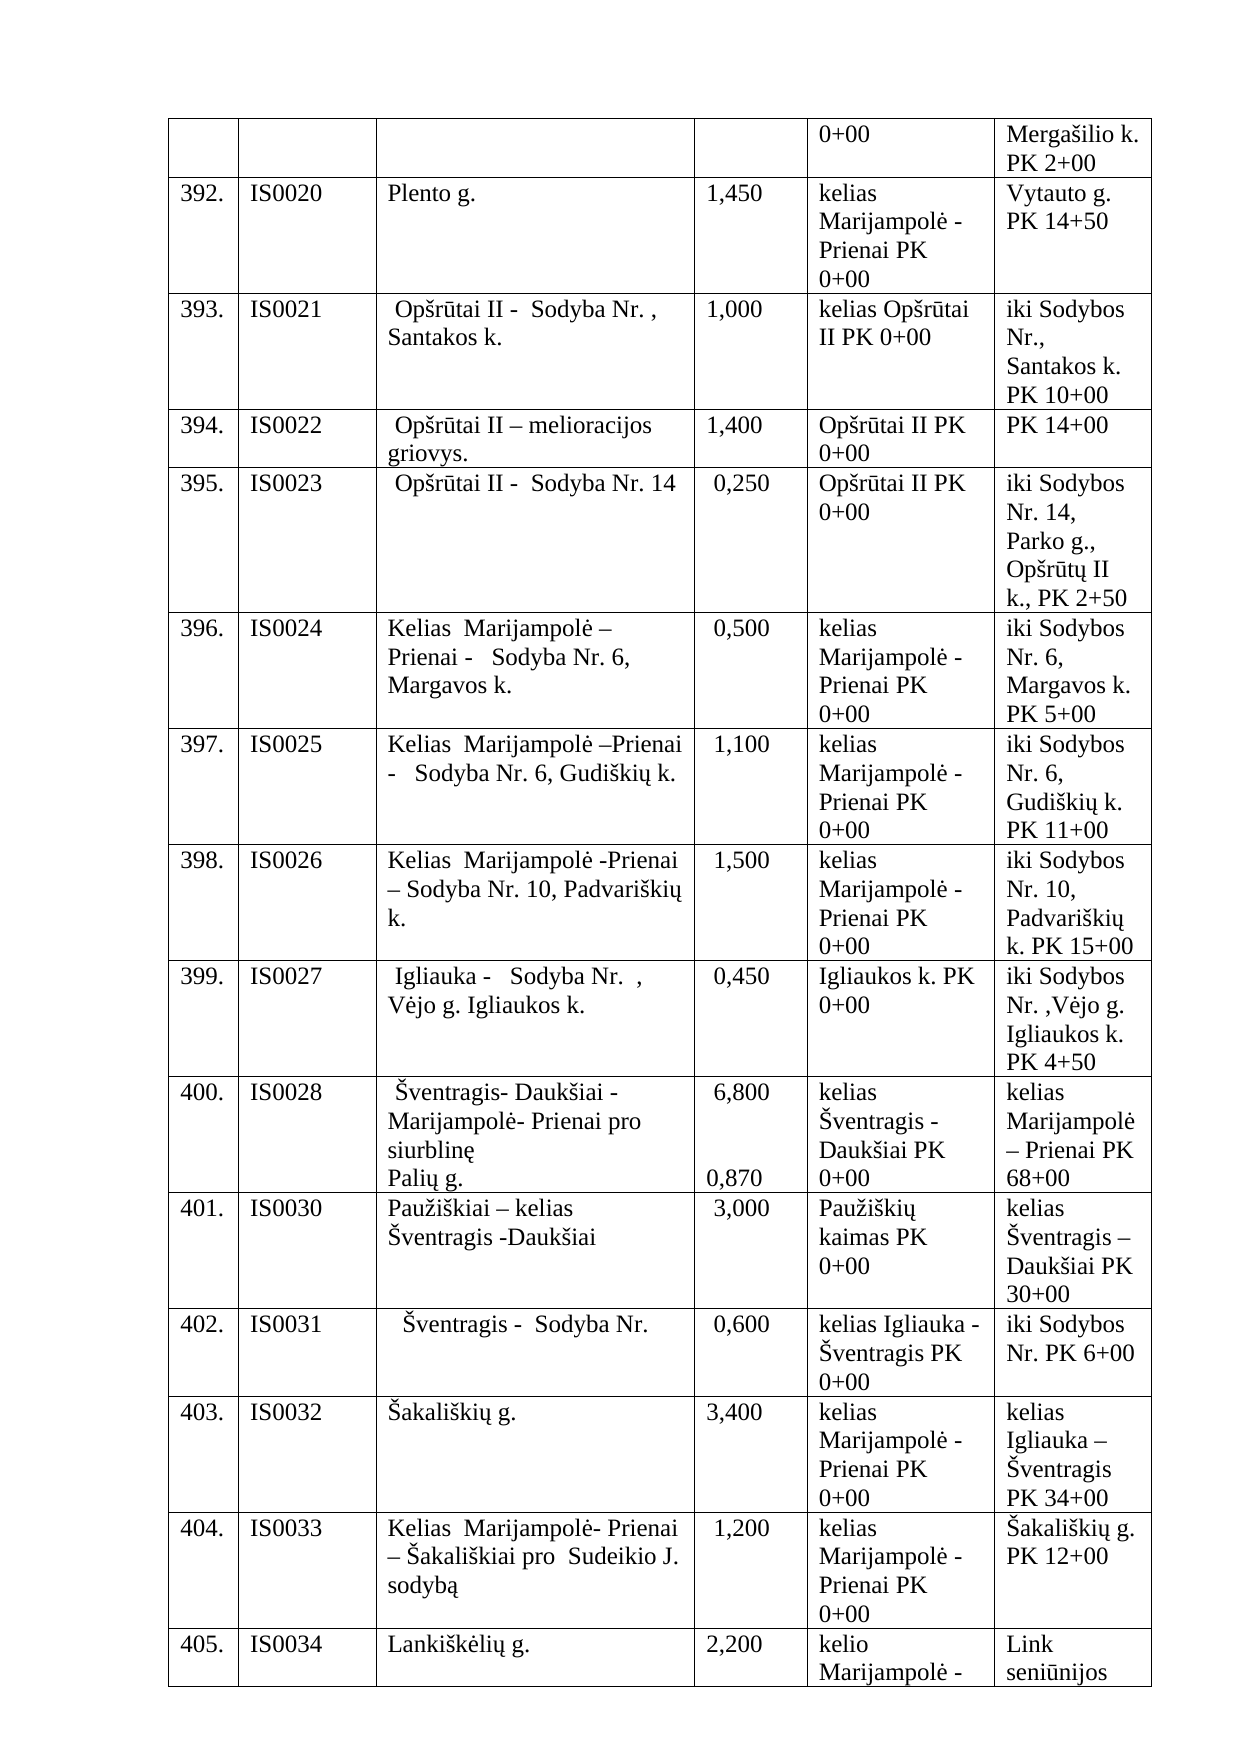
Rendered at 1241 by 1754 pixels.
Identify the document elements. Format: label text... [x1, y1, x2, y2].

table_cell 0,250 [695, 468, 807, 612]
table_cell 1,200 [695, 1513, 807, 1628]
table_cell IS0031 [239, 1309, 376, 1396]
table_cell [169, 119, 238, 177]
table_cell Šventragis - Sodyba Nr. [377, 1309, 694, 1396]
table_cell IS0026 [239, 845, 376, 960]
table_cell Opšrūtai II PK 0+00 [808, 468, 994, 612]
table_cell [695, 119, 807, 177]
table_cell 2,200 [695, 1629, 807, 1686]
table_cell 6,800 0,870 [695, 1077, 807, 1192]
table_cell 1,000 [695, 294, 807, 409]
table_cell iki Sodybos Nr., Santakos k. PK 10+00 [995, 294, 1151, 409]
table_cell Link seniūnijos [995, 1629, 1151, 1686]
table_cell Kelias Marijampolė -Prienai – Sodyba Nr. 10, Padvariškių k. [377, 845, 694, 960]
table_cell IS0034 [239, 1629, 376, 1686]
table_cell Mergašilio k. PK 2+00 [995, 119, 1151, 177]
table_cell 400. [169, 1077, 238, 1192]
table_cell Opšrūtai II PK 0+00 [808, 410, 994, 467]
table_cell Opšrūtai II - Sodyba Nr. 14 [377, 468, 694, 612]
table_cell 396. [169, 613, 238, 728]
table_cell kelias Marijampolė - Prienai PK 0+00 [808, 1397, 994, 1512]
table_cell Paužiškių kaimas PK 0+00 [808, 1193, 994, 1308]
table_cell 0,500 [695, 613, 807, 728]
table_cell Opšrūtai II – melioracijos griovys. [377, 410, 694, 467]
table_cell 0+00 [808, 119, 994, 177]
table_cell iki Sodybos Nr. 14, Parko g., Opšrūtų II k., PK 2+50 [995, 468, 1151, 612]
table_cell Plento g. [377, 178, 694, 293]
table_cell 394. [169, 410, 238, 467]
table_cell kelias Marijampolė - Prienai PK 0+00 [808, 1513, 994, 1628]
table_cell iki Sodybos Nr. 6, Margavos k. PK 5+00 [995, 613, 1151, 728]
table_cell 397. [169, 729, 238, 844]
table_cell 399. [169, 961, 238, 1076]
table_cell IS0033 [239, 1513, 376, 1628]
table_cell 3,000 [695, 1193, 807, 1308]
table_cell 0,450 [695, 961, 807, 1076]
table_cell IS0032 [239, 1397, 376, 1512]
table_cell [377, 119, 694, 177]
table_cell kelias Marijampolė - Prienai PK 0+00 [808, 178, 994, 293]
table_cell 393. [169, 294, 238, 409]
table_cell 398. [169, 845, 238, 960]
table_cell kelias Šventragis - Daukšiai PK 0+00 [808, 1077, 994, 1192]
table_cell kelias Opšrūtai II PK 0+00 [808, 294, 994, 409]
table_cell iki Sodybos Nr. 10, Padvariškių k. PK 15+00 [995, 845, 1151, 960]
table_cell kelias Marijampolė – Prienai PK 68+00 [995, 1077, 1151, 1192]
table_cell kelias Šventragis – Daukšiai PK 30+00 [995, 1193, 1151, 1308]
table_cell Paužiškiai – kelias Šventragis -Daukšiai [377, 1193, 694, 1308]
table_cell IS0022 [239, 410, 376, 467]
table_cell Igliauka - Sodyba Nr. , Vėjo g. Igliaukos k. [377, 961, 694, 1076]
table_cell IS0025 [239, 729, 376, 844]
table_cell Kelias Marijampolė – Prienai - Sodyba Nr. 6, Margavos k. [377, 613, 694, 728]
table_cell Vytauto g. PK 14+50 [995, 178, 1151, 293]
table_cell IS0023 [239, 468, 376, 612]
table_cell 402. [169, 1309, 238, 1396]
table_cell [239, 119, 376, 177]
table_cell kelias Marijampolė - Prienai PK 0+00 [808, 613, 994, 728]
table_cell PK 14+00 [995, 410, 1151, 467]
table_cell kelias Igliauka - Šventragis PK 0+00 [808, 1309, 994, 1396]
table_cell 405. [169, 1629, 238, 1686]
table_cell 1,400 [695, 410, 807, 467]
table_cell Opšrūtai II - Sodyba Nr. , Santakos k. [377, 294, 694, 409]
table_cell iki Sodybos Nr. PK 6+00 [995, 1309, 1151, 1396]
table_cell kelio Marijampolė [808, 1629, 994, 1686]
table_cell Kelias Marijampolė –Prienai - Sodyba Nr. 6, Gudiškių k. [377, 729, 694, 844]
table_cell IS0024 [239, 613, 376, 728]
table_cell 3,400 [695, 1397, 807, 1512]
table_cell Šakališkių g. PK 12+00 [995, 1513, 1151, 1628]
table_cell kelias Marijampolė - Prienai PK 0+00 [808, 845, 994, 960]
table_cell 1,450 [695, 178, 807, 293]
table_cell IS0021 [239, 294, 376, 409]
table_cell 403. [169, 1397, 238, 1512]
table_cell Igliaukos k. PK 0+00 [808, 961, 994, 1076]
table_cell Šventragis- Daukšiai - Marijampolė- Prienai pro siurblinę Palių g. [377, 1077, 694, 1192]
table_cell Kelias Marijampolė- Prienai – Šakališkiai pro Sudeikio J. sodybą [377, 1513, 694, 1628]
table_cell iki Sodybos Nr. ,Vėjo g. Igliaukos k. PK 4+50 [995, 961, 1151, 1076]
table_cell IS0030 [239, 1193, 376, 1308]
table_cell Lankiškėlių g. [377, 1629, 694, 1686]
table_cell IS0028 [239, 1077, 376, 1192]
table_cell 1,100 [695, 729, 807, 844]
table_cell 392. [169, 178, 238, 293]
table_cell IS0020 [239, 178, 376, 293]
table_cell kelias Igliauka –Šventragis PK 34+00 [995, 1397, 1151, 1512]
table_cell 404. [169, 1513, 238, 1628]
table_cell 1,500 [695, 845, 807, 960]
table_cell IS0027 [239, 961, 376, 1076]
table_cell 395. [169, 468, 238, 612]
table_cell iki Sodybos Nr. 6, Gudiškių k. PK 11+00 [995, 729, 1151, 844]
table_cell Šakališkių g. [377, 1397, 694, 1512]
table_cell 0,600 [695, 1309, 807, 1396]
table_cell 401. [169, 1193, 238, 1308]
table_cell kelias Marijampolė - Prienai PK 0+00 [808, 729, 994, 844]
